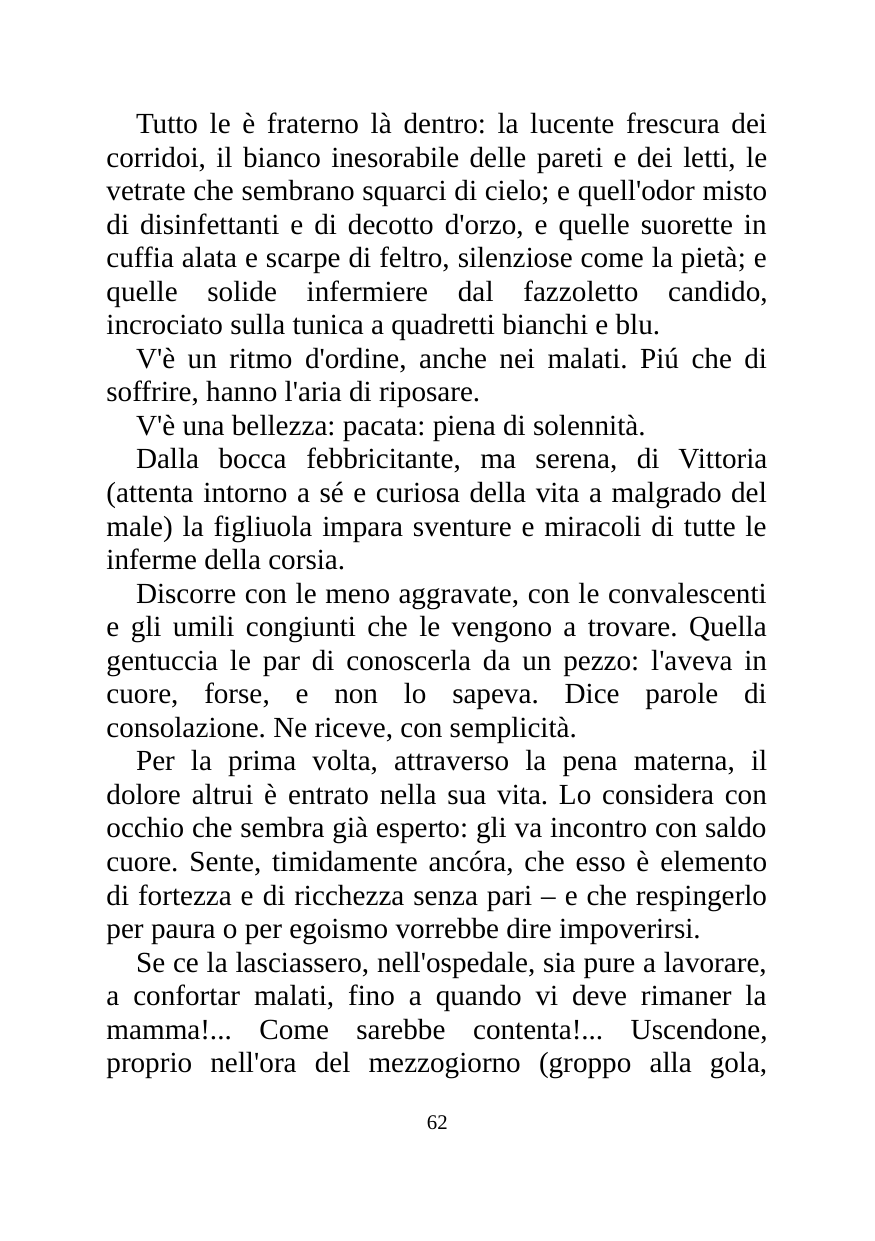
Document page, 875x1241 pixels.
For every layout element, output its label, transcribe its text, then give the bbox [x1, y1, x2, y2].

text Tutto le è fraterno là dentro: la lucente frescura dei corridoi, il bianco inesorabile delle pareti e dei letti, le vetrate che sembrano squarci di cielo; e quell'odor misto di disinfettanti e di decotto d'orzo, e quelle suorette in cuffia alata e scarpe di feltro, silenziose come la pietà; e quelle solide infermiere dal fazzoletto candido, incrociato sulla tunica a quadretti bianchi e blu. [106, 106, 768, 341]
text Discorre con le meno aggravate, con le convalescenti e gli umili congiunti che le vengono a trovare. Quella gentuccia le par di conoscerla da un pezzo: l'aveva in cuore, forse, e non lo sapeva. Dice parole di consolazione. Ne riceve, con semplicità. [106, 576, 768, 743]
text V'è un ritmo d'ordine, anche nei malati. Piú che di soffrire, hanno l'aria di riposare. [106, 341, 768, 408]
text V'è una bellezza: pacata: piena di solennità. [106, 408, 768, 442]
text Dalla bocca febbricitante, ma serena, di Vittoria (attenta intorno a sé e curiosa della vita a malgrado del male) la figliuola impara sventure e miracoli di tutte le inferme della corsia. [106, 442, 768, 576]
text Per la prima volta, attraverso la pena materna, il dolore altrui è entrato nella sua vita. Lo considera con occhio che sembra già esperto: gli va incontro con saldo cuore. Sente, timidamente ancóra, che esso è elemento di fortezza e di ricchezza senza pari – e che respingerlo per paura o per egoismo vorrebbe dire impoverirsi. [106, 743, 768, 945]
text Se ce la lasciassero, nell'ospedale, sia pure a lavorare, a confortar malati, fino a quando vi deve rimaner la mamma!... Come sarebbe contenta!... Uscendone, proprio nell'ora del mezzogiorno (groppo alla gola, [106, 945, 768, 1079]
